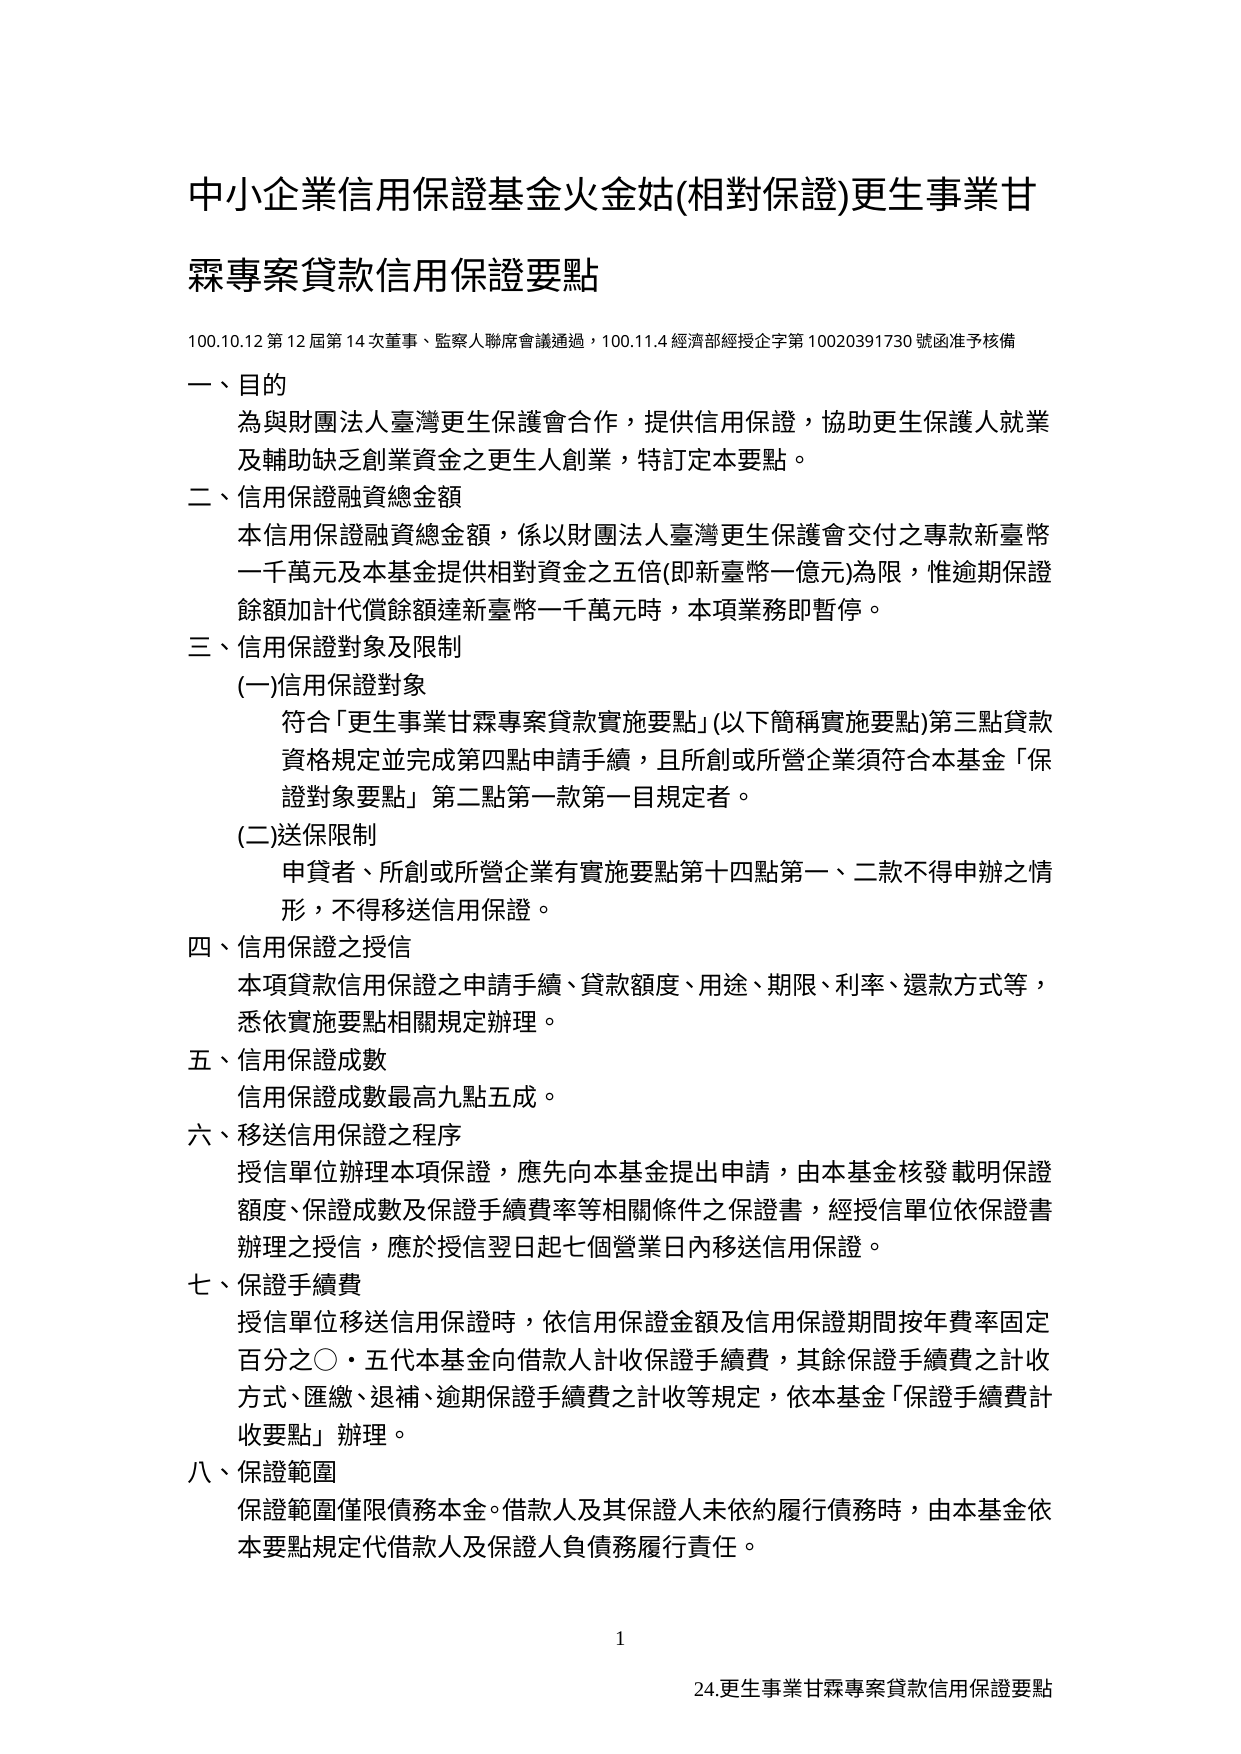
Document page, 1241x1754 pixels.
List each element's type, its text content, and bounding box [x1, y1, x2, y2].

text 為與財團法人臺灣更生保護會合作，提供信用保證，協助更生保護人就業及輔助缺乏創業資金之更生人創業，特訂定本要點。 [237, 402, 1053, 477]
text (二)送保限制 [237, 815, 1053, 852]
text 授信單位移送信用保證時，依信用保證金額及信用保證期間按年費率固定百分之○‧五代本基金向借款人計收保證手續費，其餘保證手續費之計收方式、匯繳、退補、逾期保證手續費之計收等規定，依本基金「保證手續費計收要點」辦理。 [237, 1302, 1053, 1452]
text 申貸者、所創或所營企業有實施要點第十四點第一、二款不得申辦之情形，不得移送信用保證。 [281, 852, 1053, 927]
text 八、保證範圍 [187, 1452, 1053, 1490]
text 保證範圍僅限債務本金。借款人及其保證人未依約履行債務時，由本基金依本要點規定代借款人及保證人負債務履行責任。 [237, 1490, 1053, 1565]
text 一、目的 [187, 365, 1053, 402]
text 授信單位辦理本項保證，應先向本基金提出申請，由本基金核發載明保證額度、保證成數及保證手續費率等相關條件之保證書，經授信單位依保證書辦理之授信，應於授信翌日起七個營業日內移送信用保證。 [237, 1152, 1053, 1265]
text 二、信用保證融資總金額 [187, 477, 1053, 515]
text 六、移送信用保證之程序 [187, 1115, 1053, 1152]
text 信用保證成數最高九點五成。 [237, 1077, 1053, 1115]
text (一)信用保證對象 [237, 665, 1053, 702]
text 中小企業信用保證基金火金姑(相對保證)更生事業甘霖專案貸款信用保證要點 [187, 164, 1053, 300]
text 本信用保證融資總金額，係以財團法人臺灣更生保護會交付之專款新臺幣一千萬元及本基金提供相對資金之五倍(即新臺幣一億元)為限，惟逾期保證餘額加計代償餘額達新臺幣一千萬元時，本項業務即暫停。 [237, 515, 1053, 627]
text 四、信用保證之授信 [187, 927, 1053, 965]
text 七、保證手續費 [187, 1265, 1053, 1302]
text 100.10.12第12屆第14次董事、監察人聯席會議通過，100.11.4經濟部經授企字第10020391730號函准予核備 [187, 327, 1053, 352]
text 三、信用保證對象及限制 [187, 627, 1053, 665]
text 五、信用保證成數 [187, 1040, 1053, 1077]
text 符合「更生事業甘霖專案貸款實施要點」(以下簡稱實施要點)第三點貸款資格規定並完成第四點申請手續，且所創或所營企業須符合本基金「保證對象要點」第二點第一款第一目規定者。 [281, 702, 1053, 815]
text 本項貸款信用保證之申請手續、貸款額度、用途、期限、利率、還款方式等，悉依實施要點相關規定辦理。 [237, 965, 1053, 1040]
